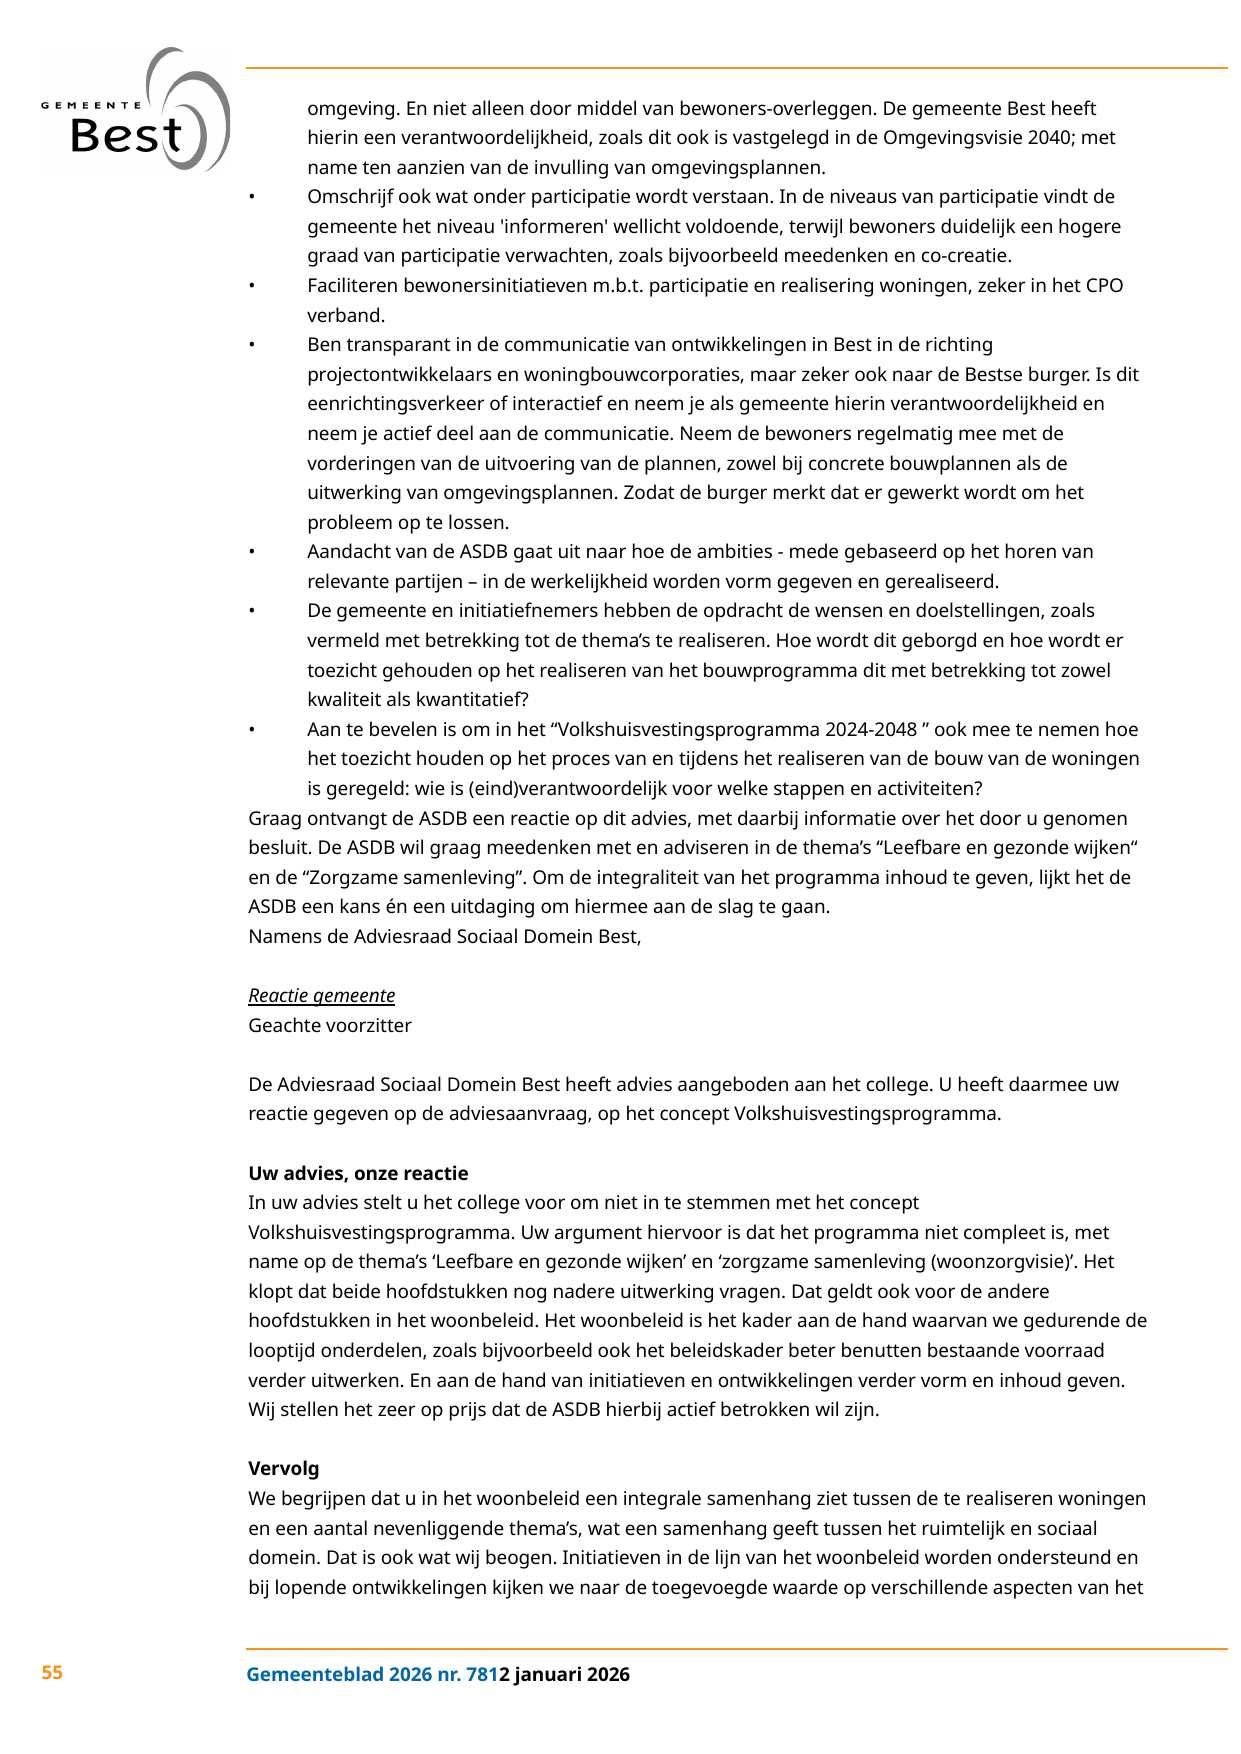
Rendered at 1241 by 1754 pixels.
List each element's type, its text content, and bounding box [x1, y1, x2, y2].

text In uw advies stelt u het college voor om niet in te stemmen met het concept Volkshuisvestingsprogramma. Uw argument hiervoor is dat het programma niet compleet is, met name op de thema’s ‘Leefbare en gezonde wijken’ en ‘zorgzame samenleving (woonzorgvisie)’. Het klopt dat beide hoofdstukken nog nadere uitwerking vragen. Dat geldt ook voor de andere hoofdstukken in het woonbeleid. Het woonbeleid is het kader aan de hand waarvan we gedurende de looptijd onderdelen, zoals bijvoorbeeld ook het beleidskader beter benutten bestaande voorraad verder uitwerken. En aan de hand van initiatieven en ontwikkelingen verder vorm en inhoud geven. Wij stellen het zeer op prijs dat de ASDB hierbij actief betrokken wil zijn. [248, 1189, 1152, 1422]
list Aandacht van de ASDB gaat uit naar hoe de ambities - mede gebaseerd op het horen van relevante partijen – in de werkelijkheid worden vorm gegeven en gerealiseerd. [248, 538, 1152, 594]
list De gemeente en initiatiefnemers hebben de opdracht de wensen en doelstellingen, zoals vermeld met betrekking tot de thema’s te realiseren. Hoe wordt dit geborgd en hoe wordt er toezicht gehouden op het realiseren van het bouwprogramma dit met betrekking tot zowel kwaliteit als kwantitatief? [248, 598, 1152, 712]
list Aan te bevelen is om in het “Volkshuisvestingsprogramma 2024-2048 ” ook mee te nemen hoe het toezicht houden op het proces van en tijdens het realiseren van de bouw van de woningen is geregeld: wie is (eind)verantwoordelijk voor welke stappen en activiteiten? [248, 716, 1152, 801]
text De Adviesraad Sociaal Domein Best heeft advies aangeboden aan het college. U heeft daarmee uw reactie gegeven op de adviesaanvraag, op het concept Volkshuisvestingsprogramma. [248, 1071, 1152, 1126]
list Faciliteren bewonersinitiatieven m.b.t. participatie en realisering woningen, zeker in het CPO verband. [248, 272, 1152, 328]
list Omschrijf ook wat onder participatie wordt verstaan. In de niveaus van participatie vindt de gemeente het niveau 'informeren' wellicht voldoende, terwijl bewoners duidelijk een hogere graad van participatie verwachten, zoals bijvoorbeeld meedenken en co-creatie. [248, 183, 1152, 268]
text Reactie gemeente [248, 982, 1152, 1008]
text We begrijpen dat u in het woonbeleid een integrale samenhang ziet tussen de te realiseren woningen en een aantal nevenliggende thema’s, wat een samenhang geeft tussen het ruimtelijk en sociaal domein. Dat is ook wat wij beogen. Initiatieven in de lijn van het woonbeleid worden ondersteund en bij lopende ontwikkelingen kijken we naar de toegevoegde waarde op verschillende aspecten van het [248, 1485, 1152, 1600]
picture [41, 47, 231, 172]
text Uw advies, onze reactie [248, 1160, 1152, 1186]
text Geachte voorzitter [248, 1012, 1152, 1038]
list Ben transparant in de communicatie van ontwikkelingen in Best in de richting projectontwikkelaars en woningbouwcorporaties, maar zeker ook naar de Bestse burger. Is dit eenrichtingsverkeer of interactief en neem je als gemeente hierin verantwoordelijkheid en neem je actief deel aan de communicatie. Neem de bewoners regelmatig mee met de vorderingen van de uitvoering van de plannen, zowel bij concrete bouwplannen als de uitwerking van omgevingsplannen. Zodat de burger merkt dat er gewerkt wordt om het probleem op te lossen. [248, 331, 1152, 535]
text Namens de Adviesraad Sociaal Domein Best, [248, 923, 1152, 949]
text Graag ontvangt de ASDB een reactie op dit advies, met daarbij informatie over het door u genomen besluit. De ASDB wil graag meedenken met en adviseren in de thema’s “Leefbare en gezonde wijken“ en de “Zorgzame samenleving”. Om de integraliteit van het programma inhoud te geven, lijkt het de ASDB een kans én een uitdaging om hiermee aan de slag te gaan. [248, 805, 1152, 919]
list omgeving. En niet alleen door middel van bewoners-overleggen. De gemeente Best heeft hierin een verantwoordelijkheid, zoals dit ook is vastgelegd in de Omgevingsvisie 2040; met name ten aanzien van de invulling van omgevingsplannen. [248, 95, 1152, 180]
text Vervolg [248, 1456, 1152, 1481]
